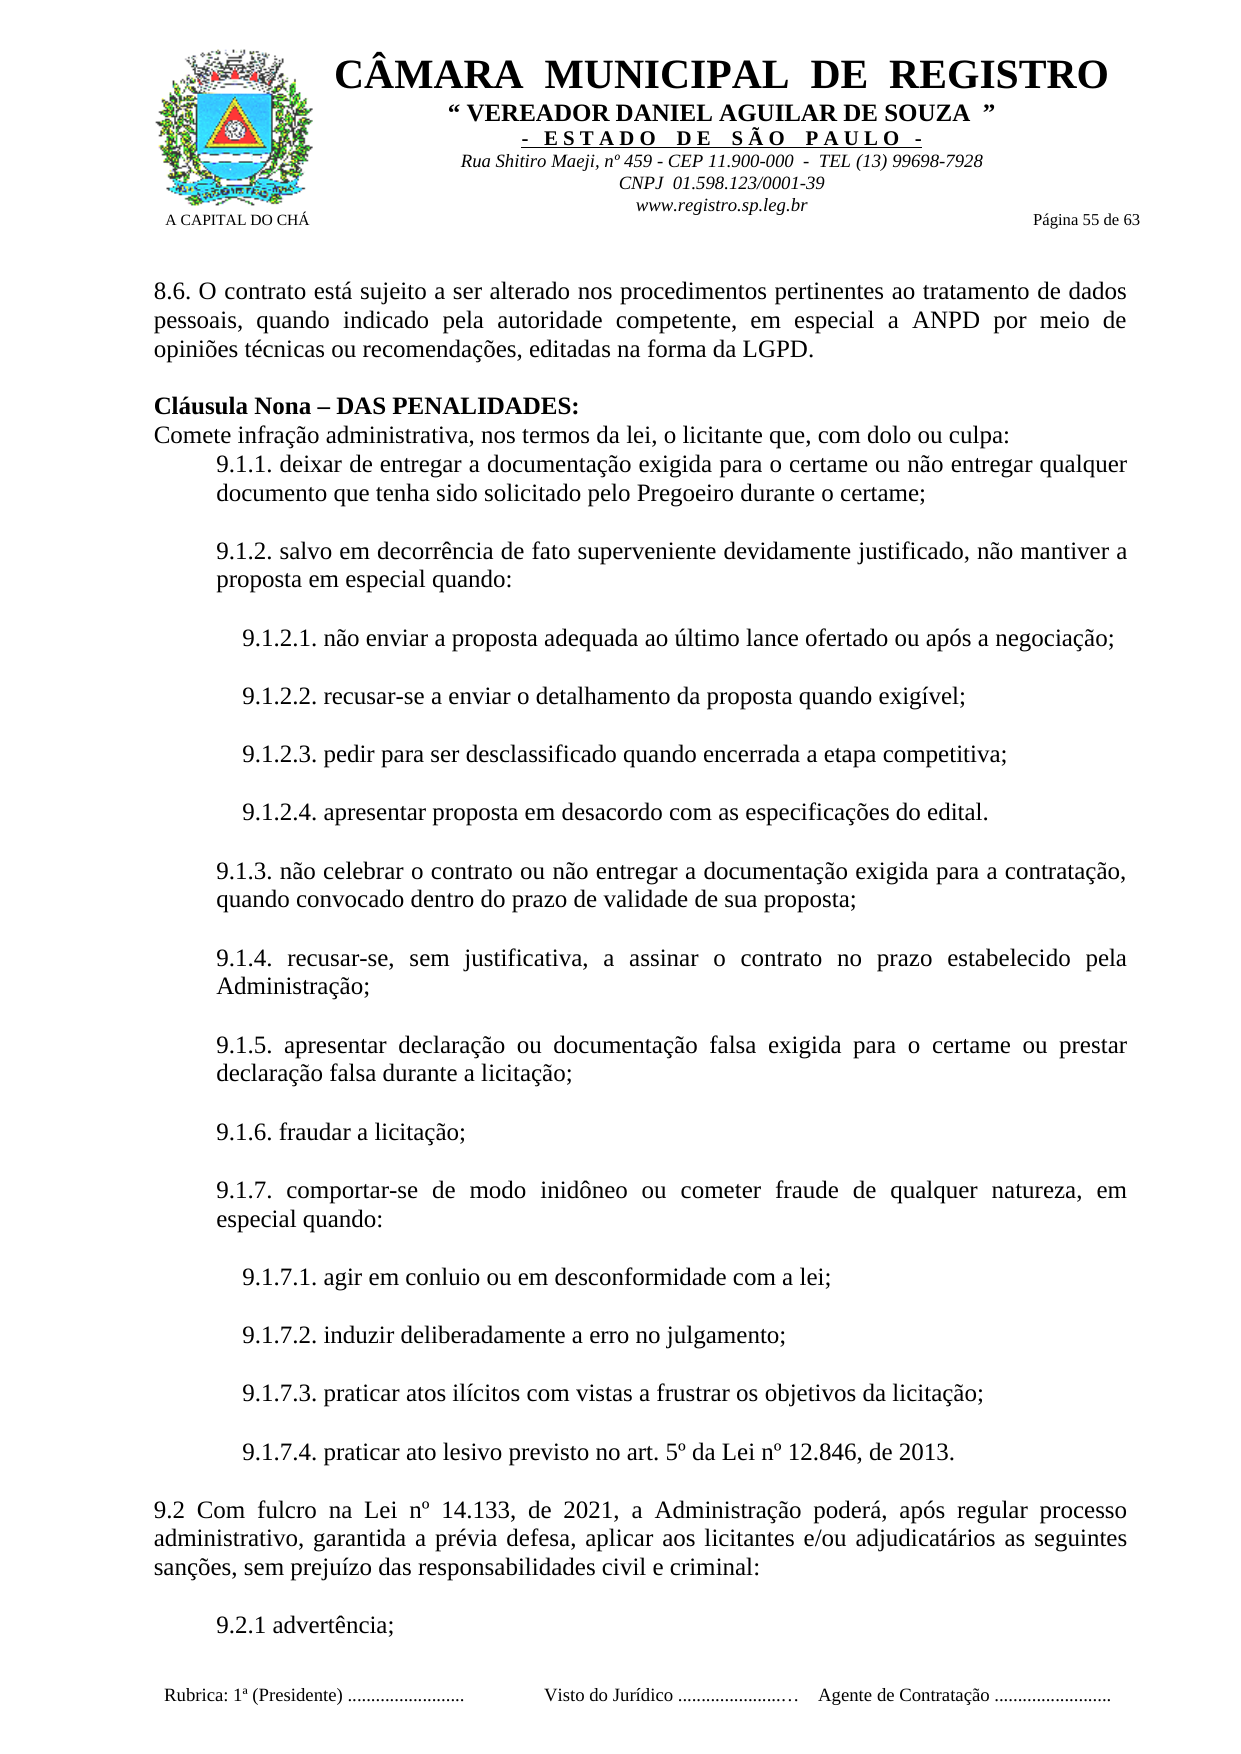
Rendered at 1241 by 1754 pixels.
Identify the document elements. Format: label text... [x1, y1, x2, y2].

text 9.1.4. recusar-se, sem justificativa, a assinar o contrato no prazo estabelecido pela Administração; [216, 943, 1128, 1000]
text 9.1.1. deixar de entregar a documentação exigida para o certame ou não entregar qualquer documento que tenha sido solicitado pelo Pregoeiro durante o certame; [216, 449, 1128, 506]
text 9.2 Com fulcro na Lei nº 14.133, de 2021, a Administração poderá, após regular processo administrativo, garantida a prévia defesa, aplicar aos licitantes e/ou adjudicatários as seguintes sanções, sem prejuízo das responsabilidades civil e criminal: [153, 1495, 1128, 1581]
text 9.1.2.3. pedir para ser desclassificado quando encerrada a etapa competitiva; [242, 739, 1128, 768]
text Cláusula Nona – DAS PENALIDADES: [153, 391, 1128, 420]
text 9.1.7.1. agir em conluio ou em desconformidade com a lei; [242, 1262, 1128, 1291]
text 9.1.7.4. praticar ato lesivo previsto no art. 5º da Lei nº 12.846, de 2013. [242, 1437, 1128, 1465]
text Comete infração administrativa, nos termos da lei, o licitante que, com dolo ou culpa: [153, 420, 1128, 449]
text 9.1.7.3. praticar atos ilícitos com vistas a frustrar os objetivos da licitação; [242, 1378, 1128, 1407]
text 9.1.2.1. não enviar a proposta adequada ao último lance ofertado ou após a negociação; [242, 623, 1128, 652]
text 9.2.1 advertência; [216, 1611, 1128, 1639]
text 9.1.7. comportar-se de modo inidôneo ou cometer fraude de qualquer natureza, em especial quando: [216, 1175, 1128, 1232]
text 8.6. O contrato está sujeito a ser alterado nos procedimentos pertinentes ao tratamento de dados pessoais, quando indicado pela autoridade competente, em especial a ANPD por meio de opiniões técnicas ou recomendações, editadas na forma da LGPD. [153, 276, 1128, 363]
text 9.1.6. fraudar a licitação; [216, 1117, 1128, 1145]
text 9.1.7.2. induzir deliberadamente a erro no julgamento; [242, 1320, 1128, 1349]
text 9.1.3. não celebrar o contrato ou não entregar a documentação exigida para a contratação, quando convocado dentro do prazo de validade de sua proposta; [216, 856, 1128, 913]
text 9.1.2.4. apresentar proposta em desacordo com as especificações do edital. [242, 797, 1128, 826]
text 9.1.2. salvo em decorrência de fato superveniente devidamente justificado, não mantiver a proposta em especial quando: [216, 536, 1128, 593]
text 9.1.2.2. recusar-se a enviar o detalhamento da proposta quando exigível; [242, 681, 1128, 710]
text 9.1.5. apresentar declaração ou documentação falsa exigida para o certame ou prestar declaração falsa durante a licitação; [216, 1030, 1128, 1087]
